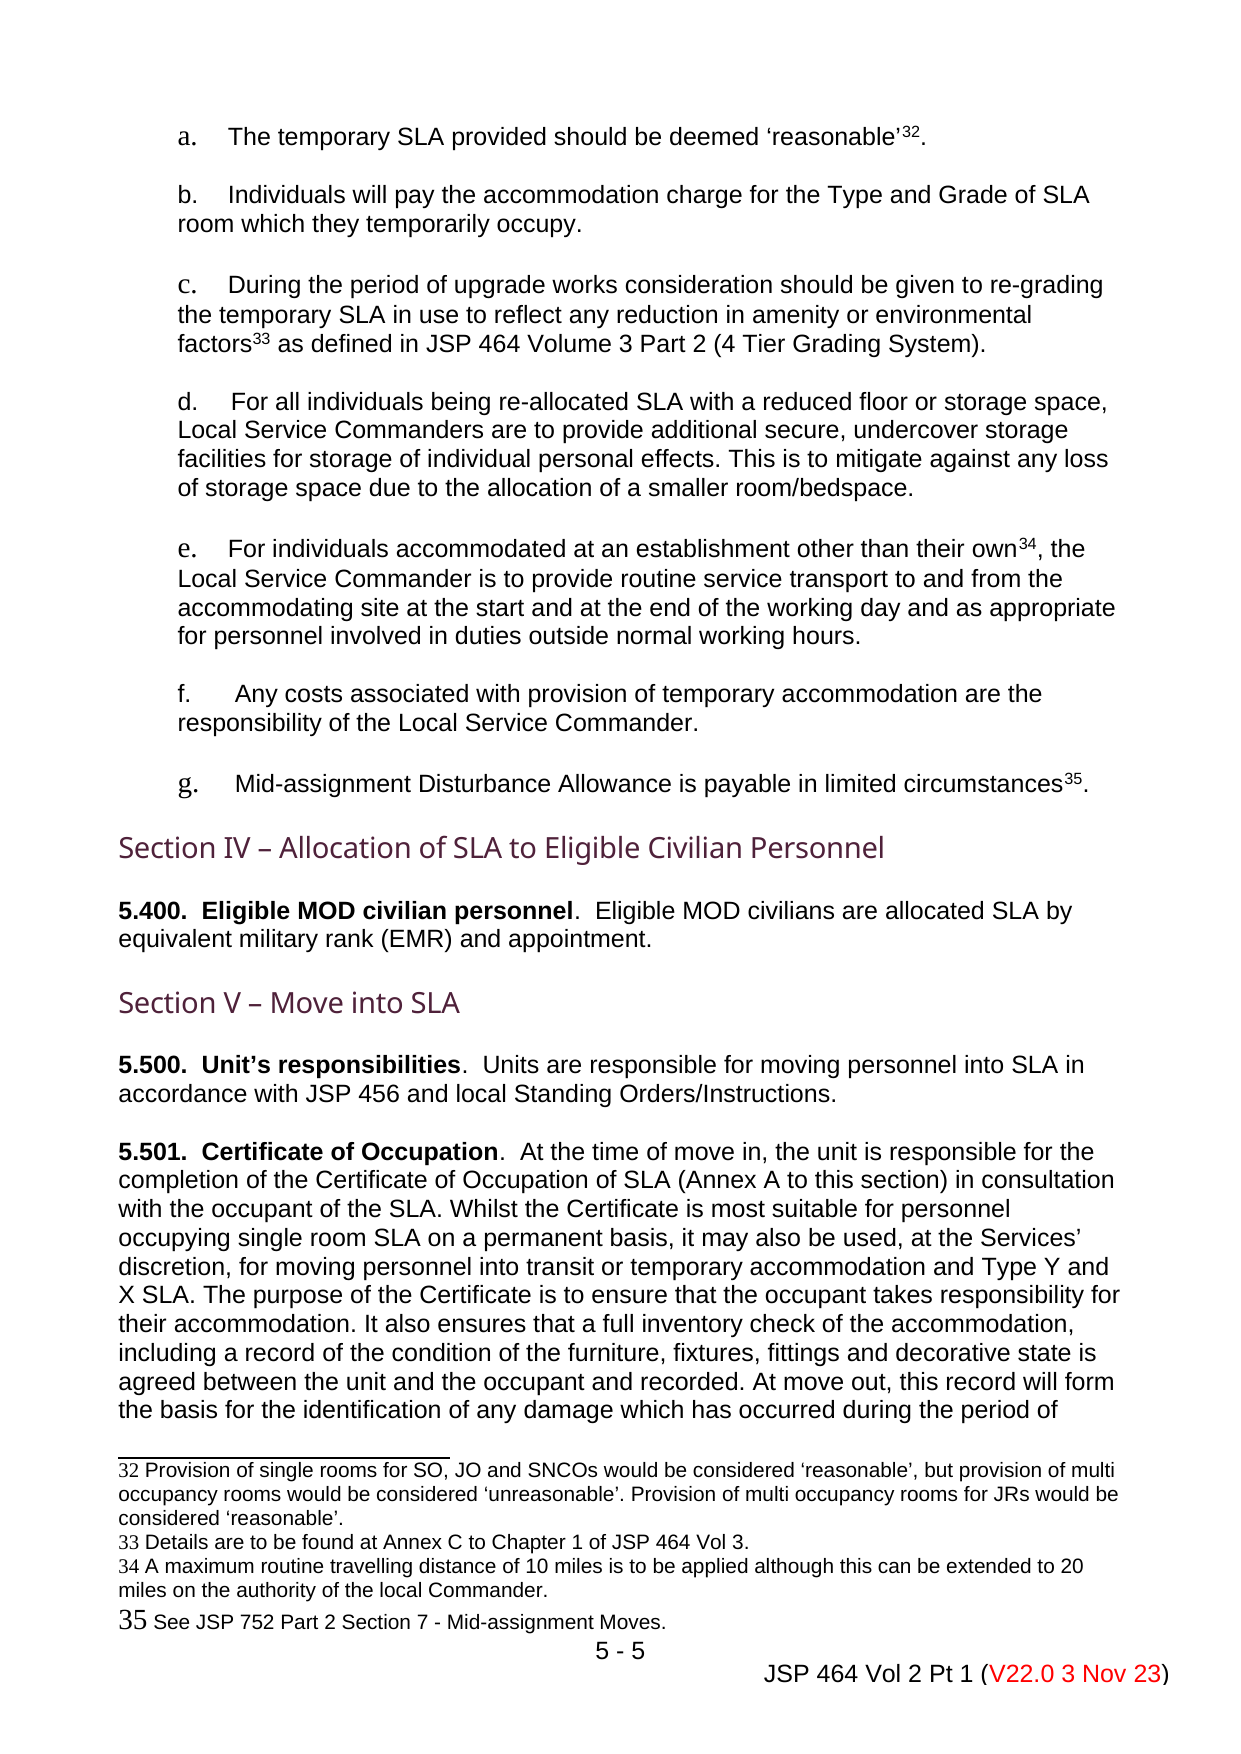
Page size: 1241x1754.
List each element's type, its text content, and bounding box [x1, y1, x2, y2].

list The temporary SLA provided should be deemed ‘reasonable’. [177, 118, 1122, 152]
list Mid-assignment Disturbance Allowance is payable in limited circumstances. [177, 765, 1122, 798]
subtitle Section V – Move into SLA [118, 982, 1122, 1022]
list A maximum routine travelling distance of 10 miles is to be applied although this can be extended to 20 miles on the authority of the local Commander. [118, 1554, 1122, 1602]
list Details are to be found at Annex C to Chapter 1 of JSP 464 Vol 3. [118, 1530, 1122, 1554]
list During the period of upgrade works consideration should be given to re-grading the temporary SLA in use to reflect any reduction in amenity or environmental factors as defined in JSP 464 Volume 3 Part 2 (4 Tier Grading System). [177, 267, 1122, 358]
text 5.501. Certificate of Occupation. At the time of move in, the unit is responsible for the completion of the Certificate of Occupation of SLA (Annex A to this section) in consultation with the occupant of the SLA. Whilst the Certificate is most suitable for personnel occupying single room SLA on a permanent basis, it may also be used, at the Services’ discretion, for moving personnel into transit or temporary accommodation and Type Y and X SLA. The purpose of the Certificate is to ensure that the occupant takes responsibility for their accommodation. It also ensures that a full inventory check of the accommodation, including a record of the condition of the furniture, fixtures, fittings and decorative state is agreed between the unit and the occupant and recorded. At move out, this record will form the basis for the identification of any damage which has occurred during the period of [118, 1137, 1122, 1424]
subtitle Section IV – Allocation of SLA to Eligible Civilian Personnel [118, 827, 1122, 867]
list Provision of single rooms for SO, JO and SNCOs would be considered ‘reasonable’, but provision of multi occupancy rooms would be considered ‘unreasonable’. Provision of multi occupancy rooms for JRs would be considered ‘reasonable’. [118, 1458, 1122, 1530]
list See JSP 752 Part 2 Section 7 - Mid-assignment Moves. [118, 1602, 1122, 1636]
list For individuals accommodated at an establishment other than their own, the Local Service Commander is to provide routine service transport to and from the accommodating site at the start and at the end of the working day and as appropriate for personnel involved in duties outside normal working hours. [177, 530, 1122, 650]
list For all individuals being re-allocated SLA with a reduced floor or storage space, Local Service Commanders are to provide additional secure, undercover storage facilities for storage of individual personal effects. This is to mitigate against any loss of storage space due to the allocation of a smaller room/bedspace. [177, 386, 1122, 501]
text 5.500. Unit’s responsibilities. Units are responsible for moving personnel into SLA in accordance with JSP 456 and local Standing Orders/Instructions. [118, 1050, 1122, 1108]
text 5.400. Eligible MOD civilian personnel. Eligible MOD civilians are allocated SLA by equivalent military rank (EMR) and appointment. [118, 896, 1122, 953]
list Any costs associated with provision of temporary accommodation are the responsibility of the Local Service Commander. [177, 679, 1122, 736]
list Individuals will pay the accommodation charge for the Type and Grade of SLA room which they temporarily occupy. [177, 180, 1122, 238]
